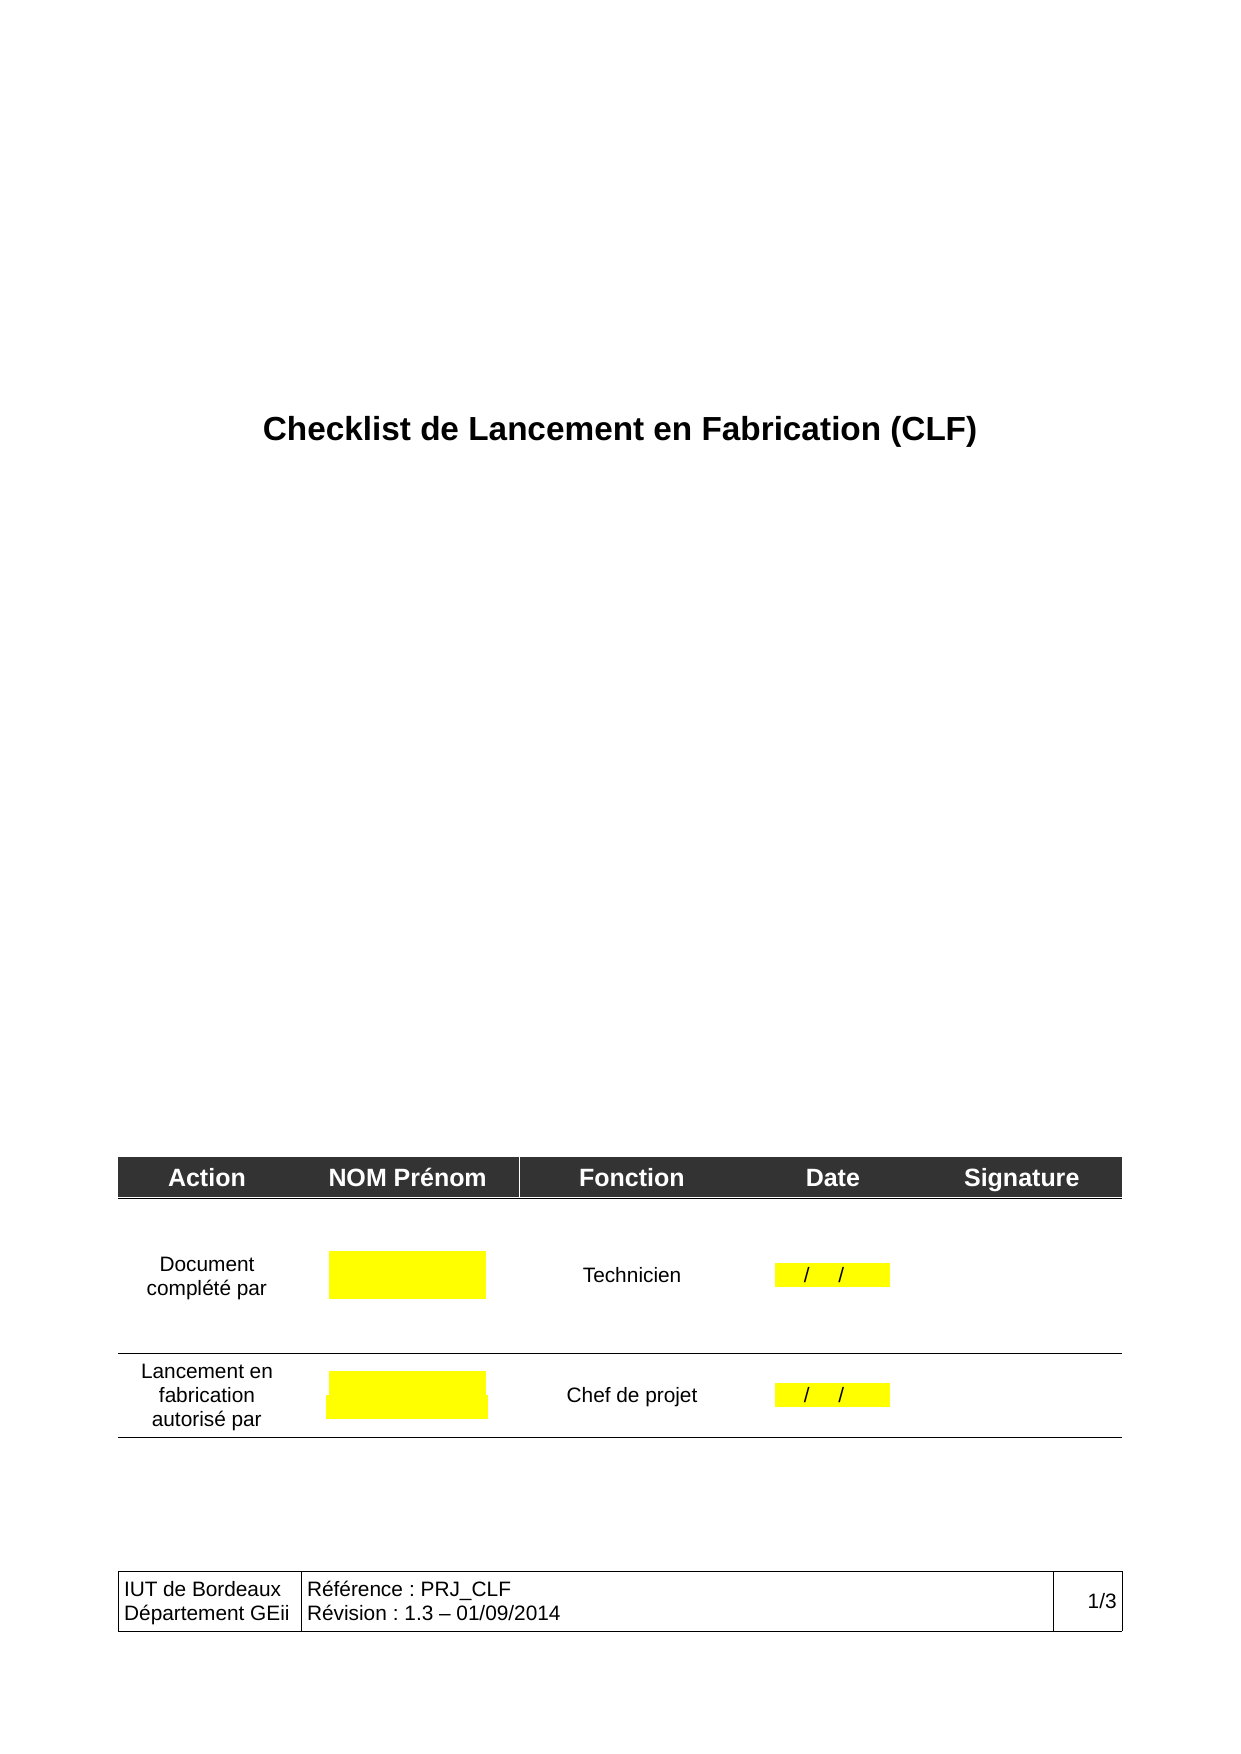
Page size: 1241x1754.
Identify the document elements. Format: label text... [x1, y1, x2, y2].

table_cell Technicien [520, 1199, 744, 1353]
table_header Signature [921, 1157, 1122, 1197]
table_cell / / [744, 1354, 921, 1437]
table_cell [295, 1354, 519, 1437]
table_header NOM Prénom [295, 1157, 519, 1197]
table_header Action [118, 1157, 295, 1197]
text Checklist de Lancement en Fabrication (CLF) [118, 409, 1122, 447]
table_header Fonction [520, 1157, 744, 1197]
table_cell / / [744, 1199, 921, 1353]
table_cell [921, 1354, 1122, 1437]
table_cell [295, 1199, 519, 1353]
table_cell Document complété par [118, 1199, 295, 1353]
table_cell Lancement en fabrication autorisé par [118, 1354, 295, 1437]
table_cell [921, 1199, 1122, 1353]
table_cell Chef de projet [520, 1354, 744, 1437]
table_header Date [744, 1157, 921, 1197]
